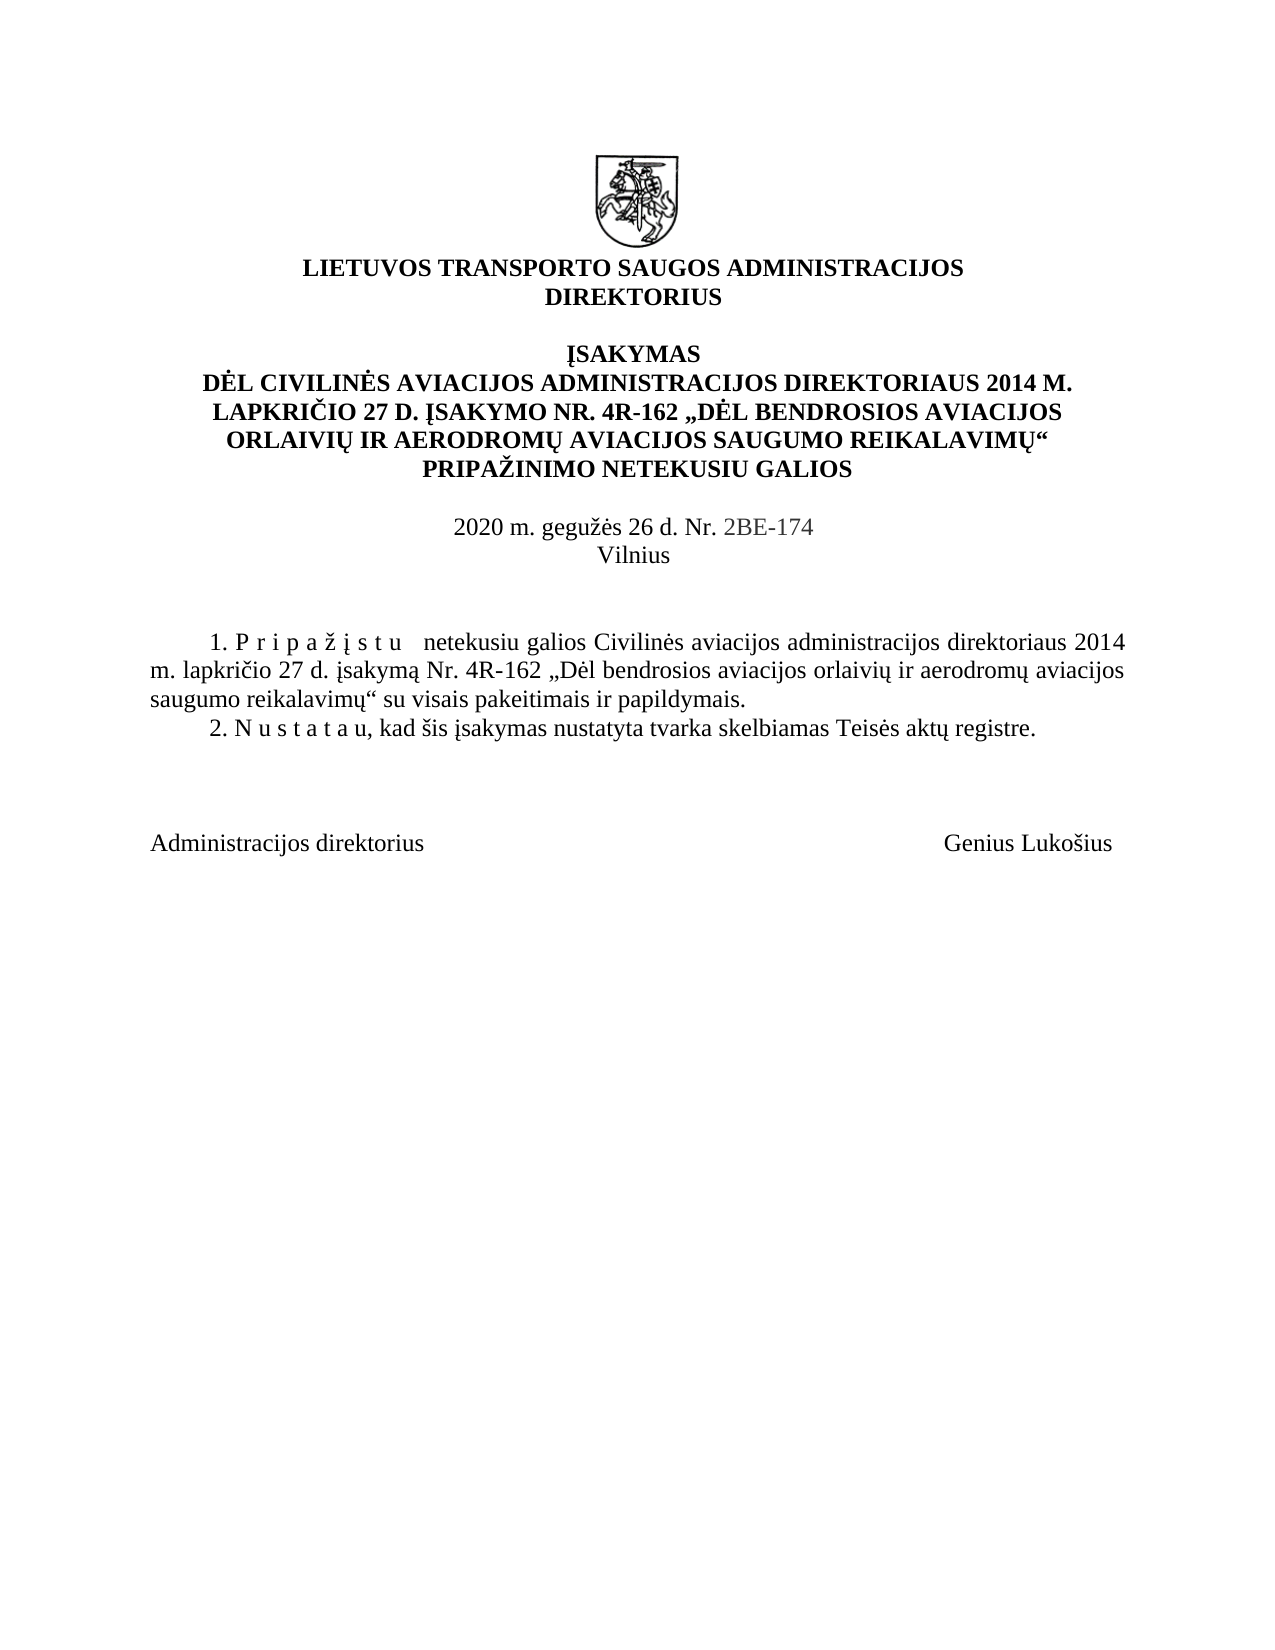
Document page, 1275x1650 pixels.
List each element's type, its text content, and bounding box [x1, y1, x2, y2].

text DIREKTORIUS [219, 282, 1048, 311]
text DĖL CIVILINĖS AVIACIJOS ADMINISTRACIJOS DIREKTORIAUS 2014 M. LAPKRIČIO 27 D. ĮSAKYMO NR. 4R-162 „DĖL BENDROSIOS AVIACIJOS ORLAIVIŲ IR AERODROMŲ AVIACIJOS SAUGUMO REIKALAVIMŲ“ PRIPAŽINIMO NETEKUSIU GALIOS [150, 368, 1124, 483]
text 2020 m. gegužės 26 d. Nr. 2BE-174 [235, 512, 1032, 541]
text LIETUVOS TRANSPORTO SAUGOS ADMINISTRACIJOS [219, 253, 1048, 282]
text 1. P r i p a ž į s t u netekusiu galios Civilinės aviacijos administracijos direktoriaus 2014 m. lapkričio 27 d. įsakymą Nr. 4R-162 „Dėl bendrosios aviacijos orlaivių ir aerodromų aviacijos saugumo reikalavimų“ su visais pakeitimais ir papildymais. [150, 627, 1125, 713]
text Administracijos direktorius Genius Lukošius [150, 828, 1124, 857]
text ĮSAKYMAS [219, 339, 1048, 368]
text Vilnius [235, 541, 1032, 569]
text 2. N u s t a t a u, kad šis įsakymas nustatyta tvarka skelbiamas Teisės aktų registre. [150, 713, 1125, 742]
